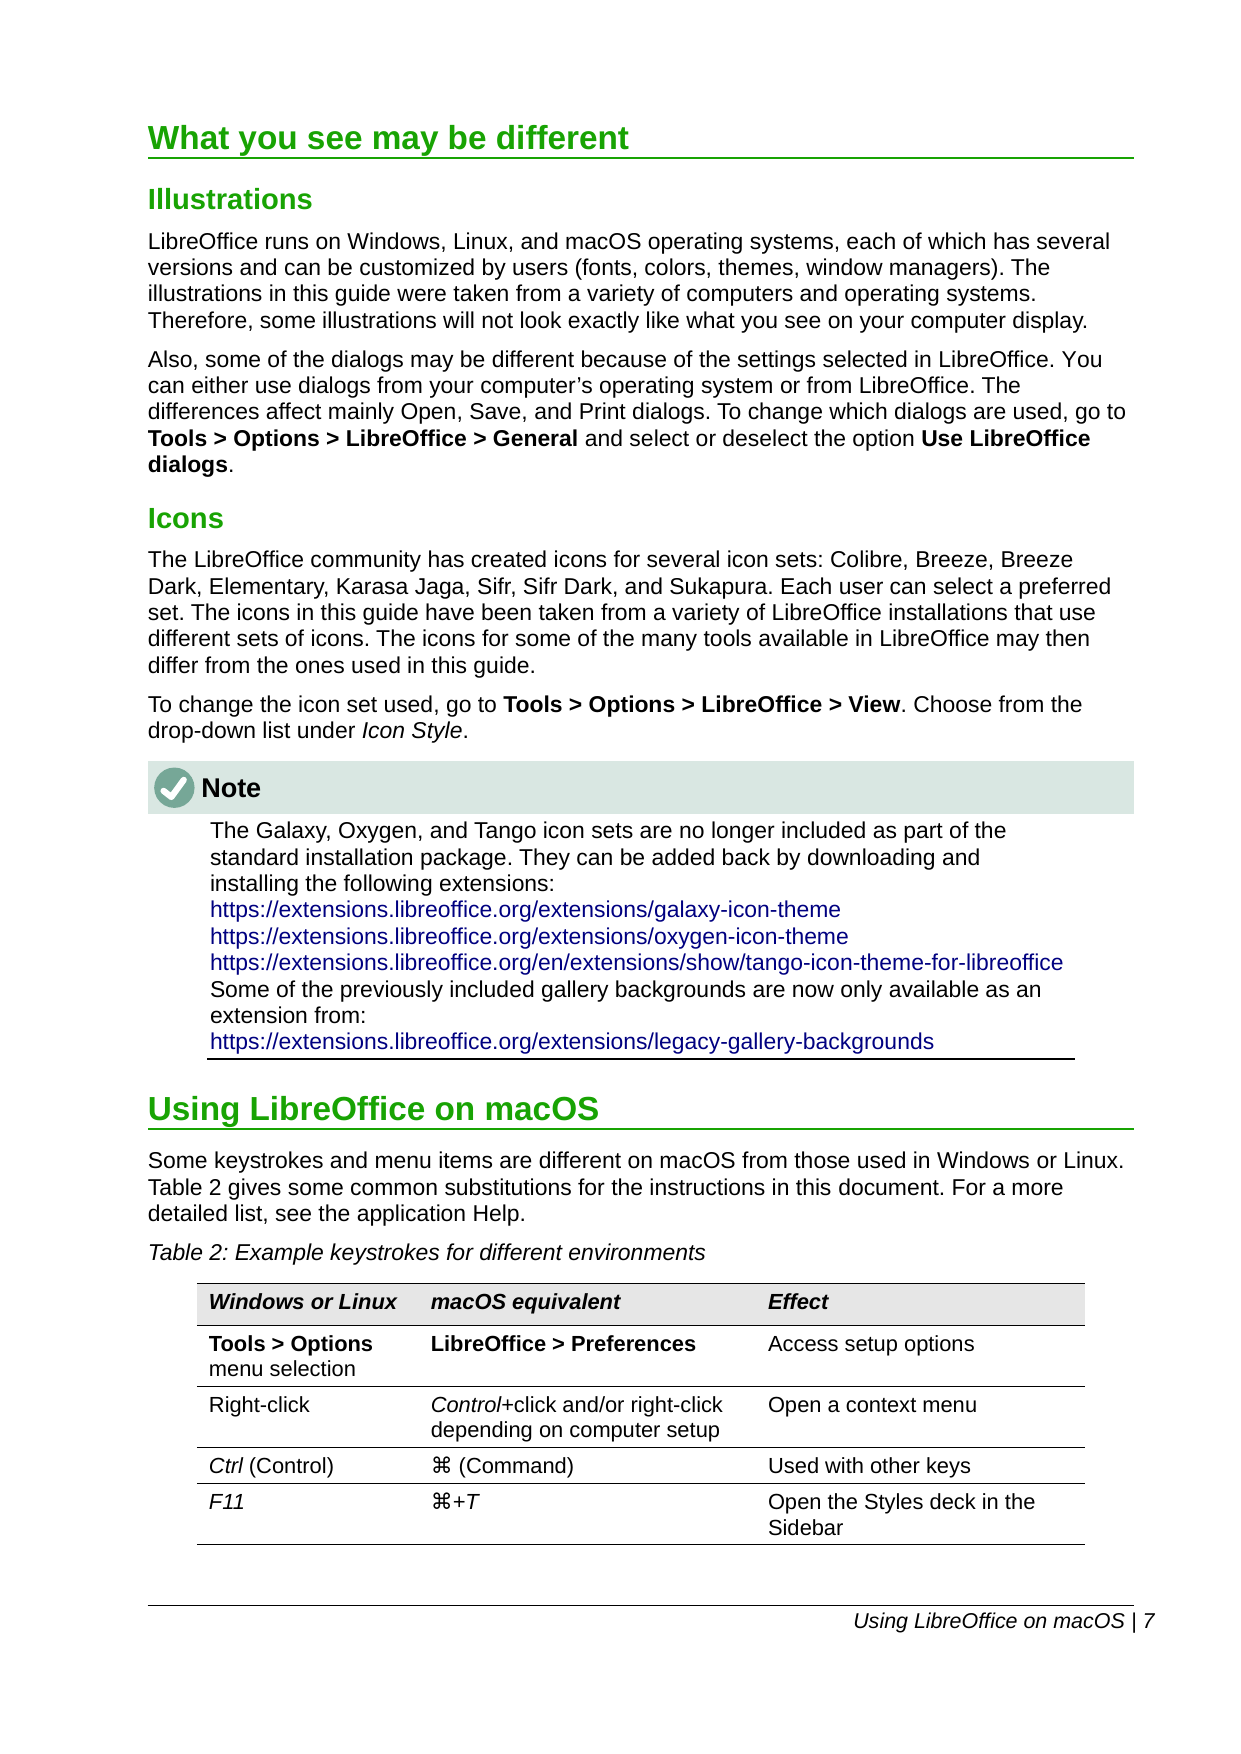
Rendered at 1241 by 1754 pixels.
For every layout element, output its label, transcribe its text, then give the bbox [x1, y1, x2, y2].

table_header macOS equivalent [419, 1284, 756, 1325]
text LibreOffice runs on Windows, Linux, and macOS operating systems, each of which has several versions and can be customized by users (fonts, colors, themes, window managers). The illustrations in this guide were taken from a variety of computers and operating systems. Therefore, some illustrations will not look exactly like what you see on your computer display. [148, 228, 1134, 333]
subtitle Illustrations [148, 182, 1134, 216]
subtitle Icons [148, 501, 1134, 534]
table_cell Open a context menu [756, 1387, 1085, 1447]
table_cell Ctrl (Control) [197, 1448, 419, 1483]
table_cell Access setup options [756, 1326, 1085, 1386]
text Some keystrokes and menu items are different on macOS from those used in Windows or Linux. Table 2 gives some common substitutions for the instructions in this document. For a more detailed list, see the application Help. [148, 1147, 1134, 1226]
table_cell Control+click and/or right-click depending on computer setup [419, 1387, 756, 1447]
table_header Effect [756, 1284, 1085, 1325]
text Table 2: Example keystrokes for different environments [148, 1239, 1134, 1265]
subtitle Note [148, 761, 1134, 814]
subtitle Using LibreOffice on macOS [148, 1089, 1134, 1128]
table_cell Tools > Options menu selection [197, 1326, 419, 1386]
table_cell Right-click [197, 1387, 419, 1447]
table_cell Used with other keys [756, 1448, 1085, 1483]
table_cell F11 [197, 1484, 419, 1544]
table_cell LibreOffice > Preferences [419, 1326, 756, 1386]
text The Galaxy, Oxygen, and Tango icon sets are no longer included as part of the standard installation package. They can be added back by downloading and installing the following extensions: https://extensions.libreoffice.org/extensions/galaxy-icon-theme https://extensions.libreoffice.org/extensions/oxygen-icon-theme https://extensions.libreoffice.org/en/extensions/show/tango-icon-theme-for-libreoffice Some of the previously included gallery backgrounds are now only available as an extension from: https://extensions.libreoffice.org/extensions/legacy-gallery-backgrounds [207, 814, 1075, 1058]
table_cell ⌘+T [419, 1484, 756, 1544]
table_cell ⌘ (Command) [419, 1448, 756, 1483]
subtitle What you see may be different [148, 118, 1134, 157]
table_cell Open the Styles deck in the Sidebar [756, 1484, 1085, 1544]
text To change the icon set used, go to Tools > Options > LibreOffice > View. Choose from the drop-down list under Icon Style. [148, 691, 1134, 743]
text Also, some of the dialogs may be different because of the settings selected in LibreOffice. You can either use dialogs from your computer’s operating system or from LibreOffice. The differences affect mainly Open, Save, and Print dialogs. To change which dialogs are used, go to Tools > Options > LibreOffice > General and select or deselect the option Use LibreOffice dialogs. [148, 346, 1134, 477]
text The LibreOffice community has created icons for several icon sets: Colibre, Breeze, Breeze Dark, Elementary, Karasa Jaga, Sifr, Sifr Dark, and Sukapura. Each user can select a preferred set. The icons in this guide have been taken from a variety of LibreOffice installations that use different sets of icons. The icons for some of the many tools available in LibreOffice may then differ from the ones used in this guide. [148, 546, 1134, 678]
table_header Windows or Linux [197, 1284, 419, 1325]
